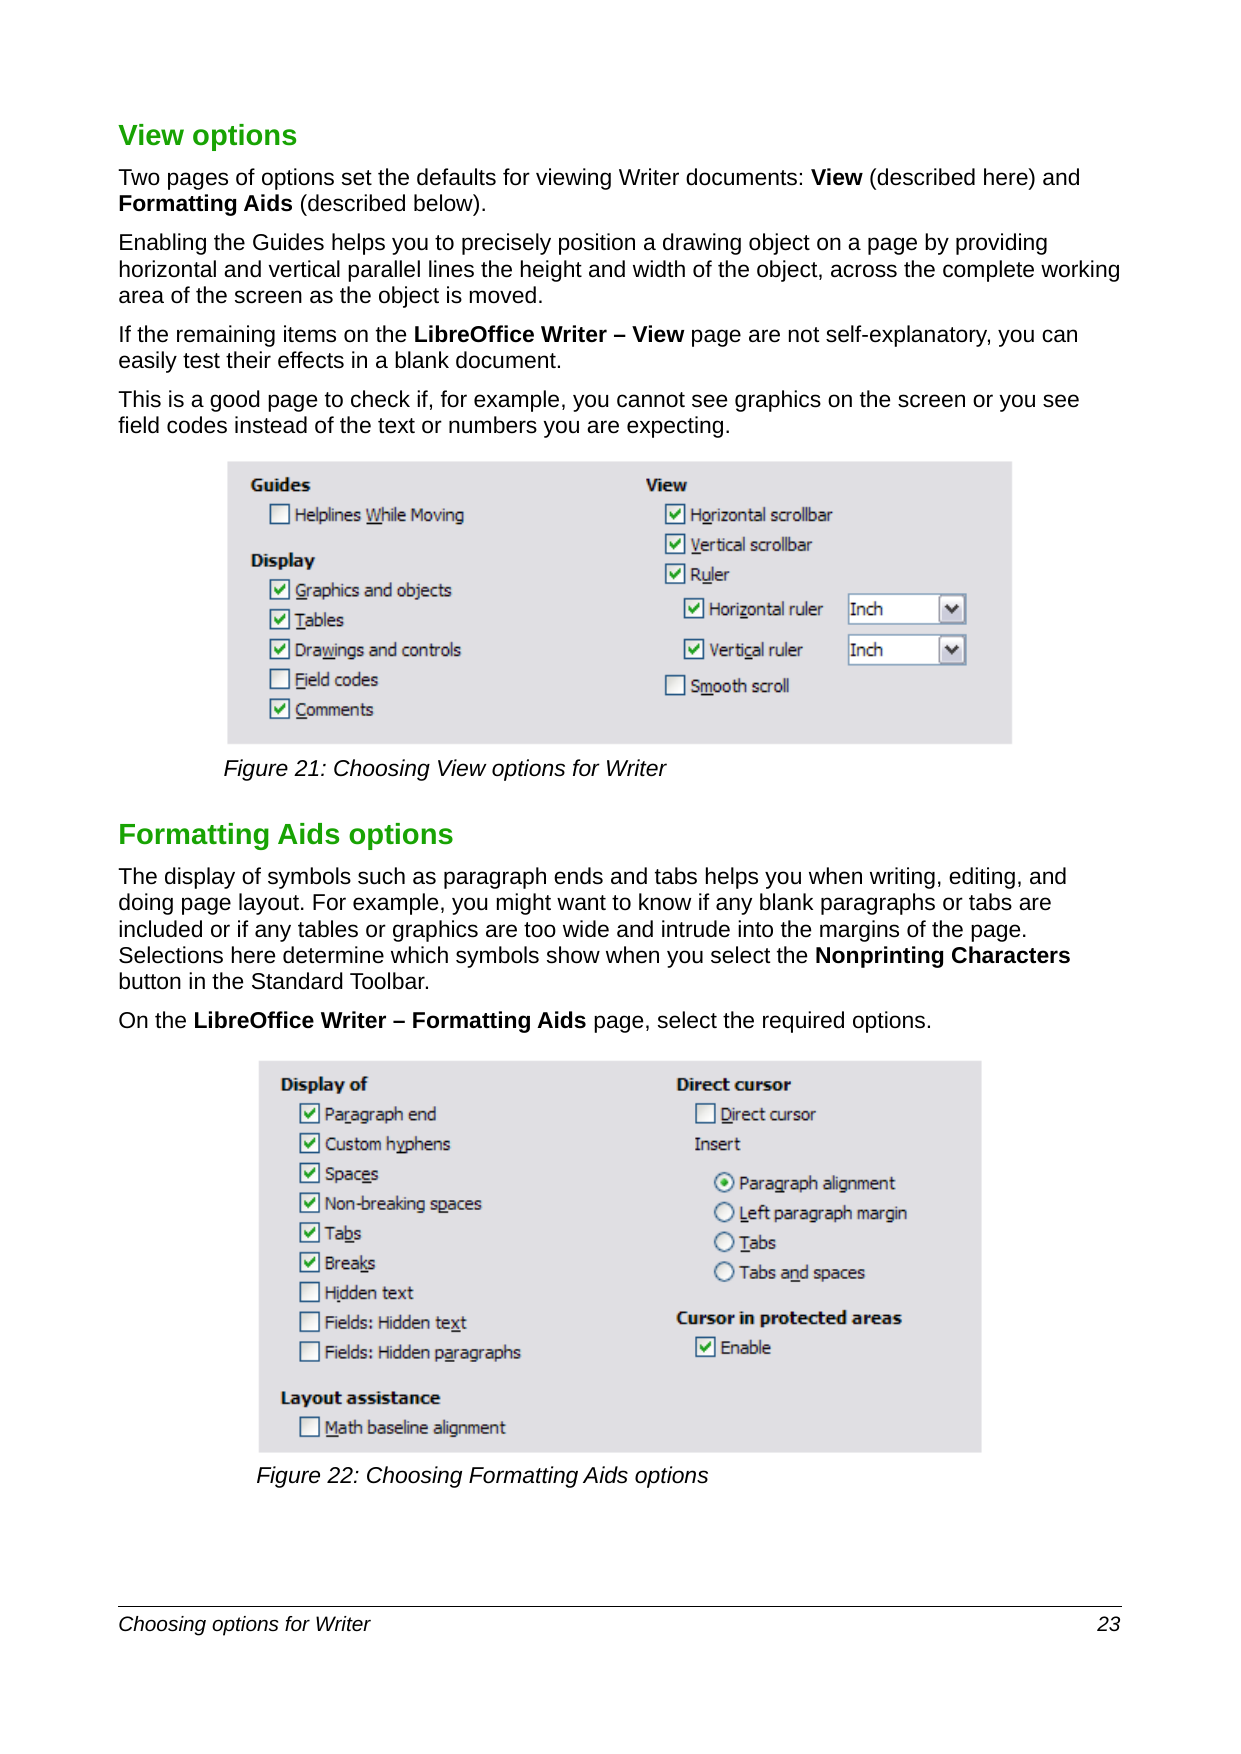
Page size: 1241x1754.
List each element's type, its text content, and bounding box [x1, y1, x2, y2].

text This is a good page to check if, for example, you cannot see graphics on the screen or you see field codes instead of the text or numbers you are expecting. [118, 386, 1122, 439]
picture [223, 457, 1017, 749]
text The display of symbols such as paragraph ends and tabs helps you when writing, editing, and doing page layout. For example, you might want to know if any blank paragraphs or tabs are included or if any tables or graphics are too wide and intrude into the margins of the page. Selections here determine which symbols show when you select the Nonprinting Characters button in the Standard Toolbar. [118, 863, 1122, 995]
text If the remaining items on the LibreOffice Writer – View page are not self-explanatory, you can easily test their effects in a blank document. [118, 321, 1122, 373]
text On the LibreOffice Writer – Formatting Aids page, select the required options. [118, 1007, 1122, 1033]
text Two pages of options set the defaults for viewing Writer documents: View (described here) and Formatting Aids (described below). [118, 164, 1122, 217]
text Figure 22: Choosing Formatting Aids options [256, 1462, 984, 1488]
text Figure 21: Choosing View options for Writer [223, 755, 1017, 782]
subtitle View options [118, 118, 1122, 152]
subtitle Formatting Aids options [118, 817, 1122, 851]
picture [256, 1058, 985, 1456]
text Enabling the Guides helps you to precisely position a drawing object on a page by providing horizontal and vertical parallel lines the height and width of the object, across the complete working area of the screen as the object is moved. [118, 229, 1122, 308]
